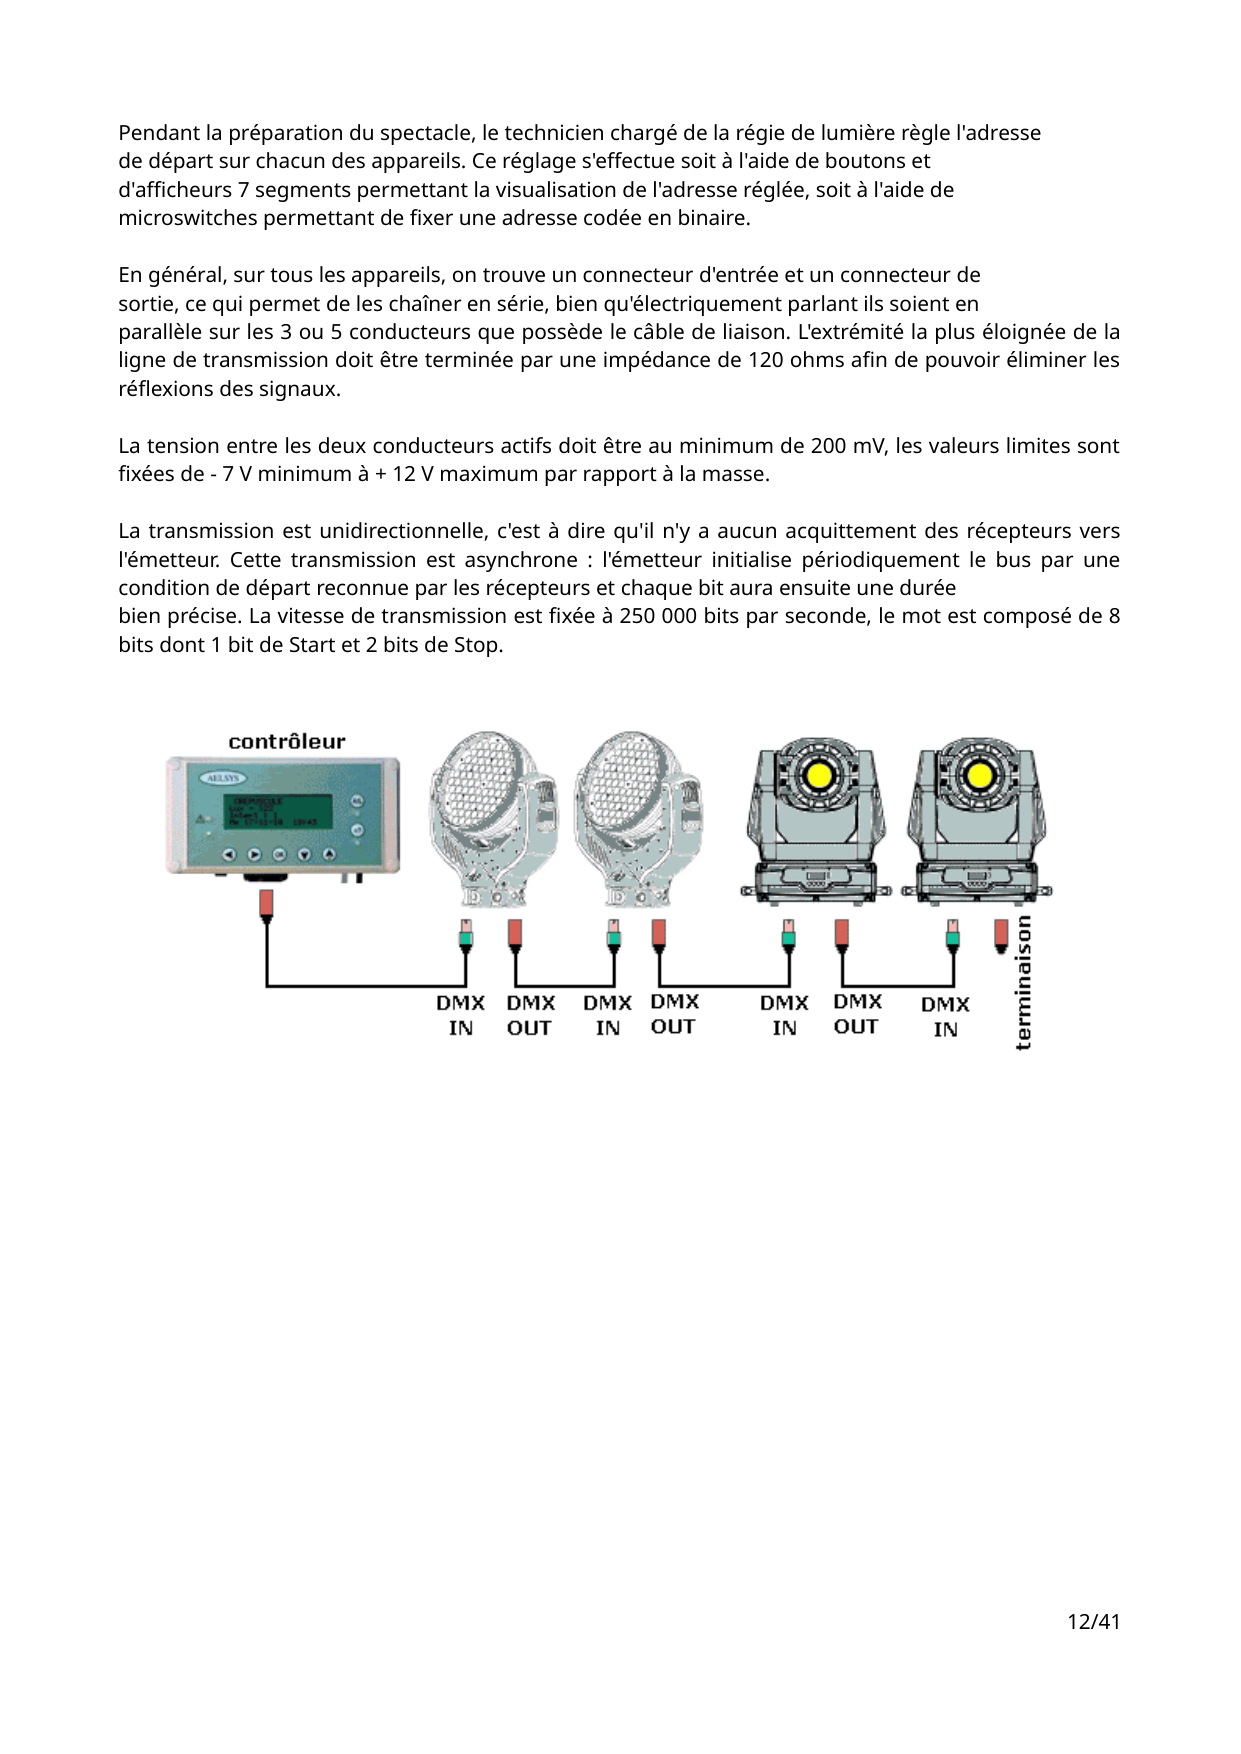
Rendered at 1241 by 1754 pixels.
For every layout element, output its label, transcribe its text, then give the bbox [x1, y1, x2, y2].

text de départ sur chacun des appareils. Ce réglage s'effectue soit à l'aide de boutons et [118, 147, 1122, 175]
text parallèle sur les 3 ou 5 conducteurs que possède le câble de liaison. L'extrémité la plus éloignée de la ligne de transmission doit être terminée par une impédance de 120 ohms afin de pouvoir éliminer les réflexions des signaux. [118, 317, 1122, 402]
text Pendant la préparation du spectacle, le technicien chargé de la régie de lumière règle l'adresse [118, 118, 1122, 147]
text microswitches permettant de fixer une adresse codée en binaire. [118, 203, 1122, 232]
text d'afficheurs 7 segments permettant la visualisation de l'adresse réglée, soit à l'aide de [118, 175, 1122, 203]
text La transmission est unidirectionnelle, c'est à dire qu'il n'y a aucun acquittement des récepteurs vers l'émetteur. Cette transmission est asynchrone : l'émetteur initialise périodiquement le bus par une condition de départ reconnue par les récepteurs et chaque bit aura ensuite une durée [118, 516, 1122, 602]
text La tension entre les deux conducteurs actifs doit être au minimum de 200 mV, les valeurs limites sont fixées de - 7 V minimum à + 12 V maximum par rapport à la masse. [118, 431, 1122, 488]
text En général, sur tous les appareils, on trouve un connecteur d'entrée et un connecteur de [118, 260, 1122, 289]
text sortie, ce qui permet de les chaîner en série, bien qu'électriquement parlant ils soient en [118, 289, 1122, 317]
text bien précise. La vitesse de transmission est fixée à 250 000 bits par seconde, le mot est composé de 8 bits dont 1 bit de Start et 2 bits de Stop. [118, 602, 1122, 658]
picture [161, 727, 1054, 1054]
